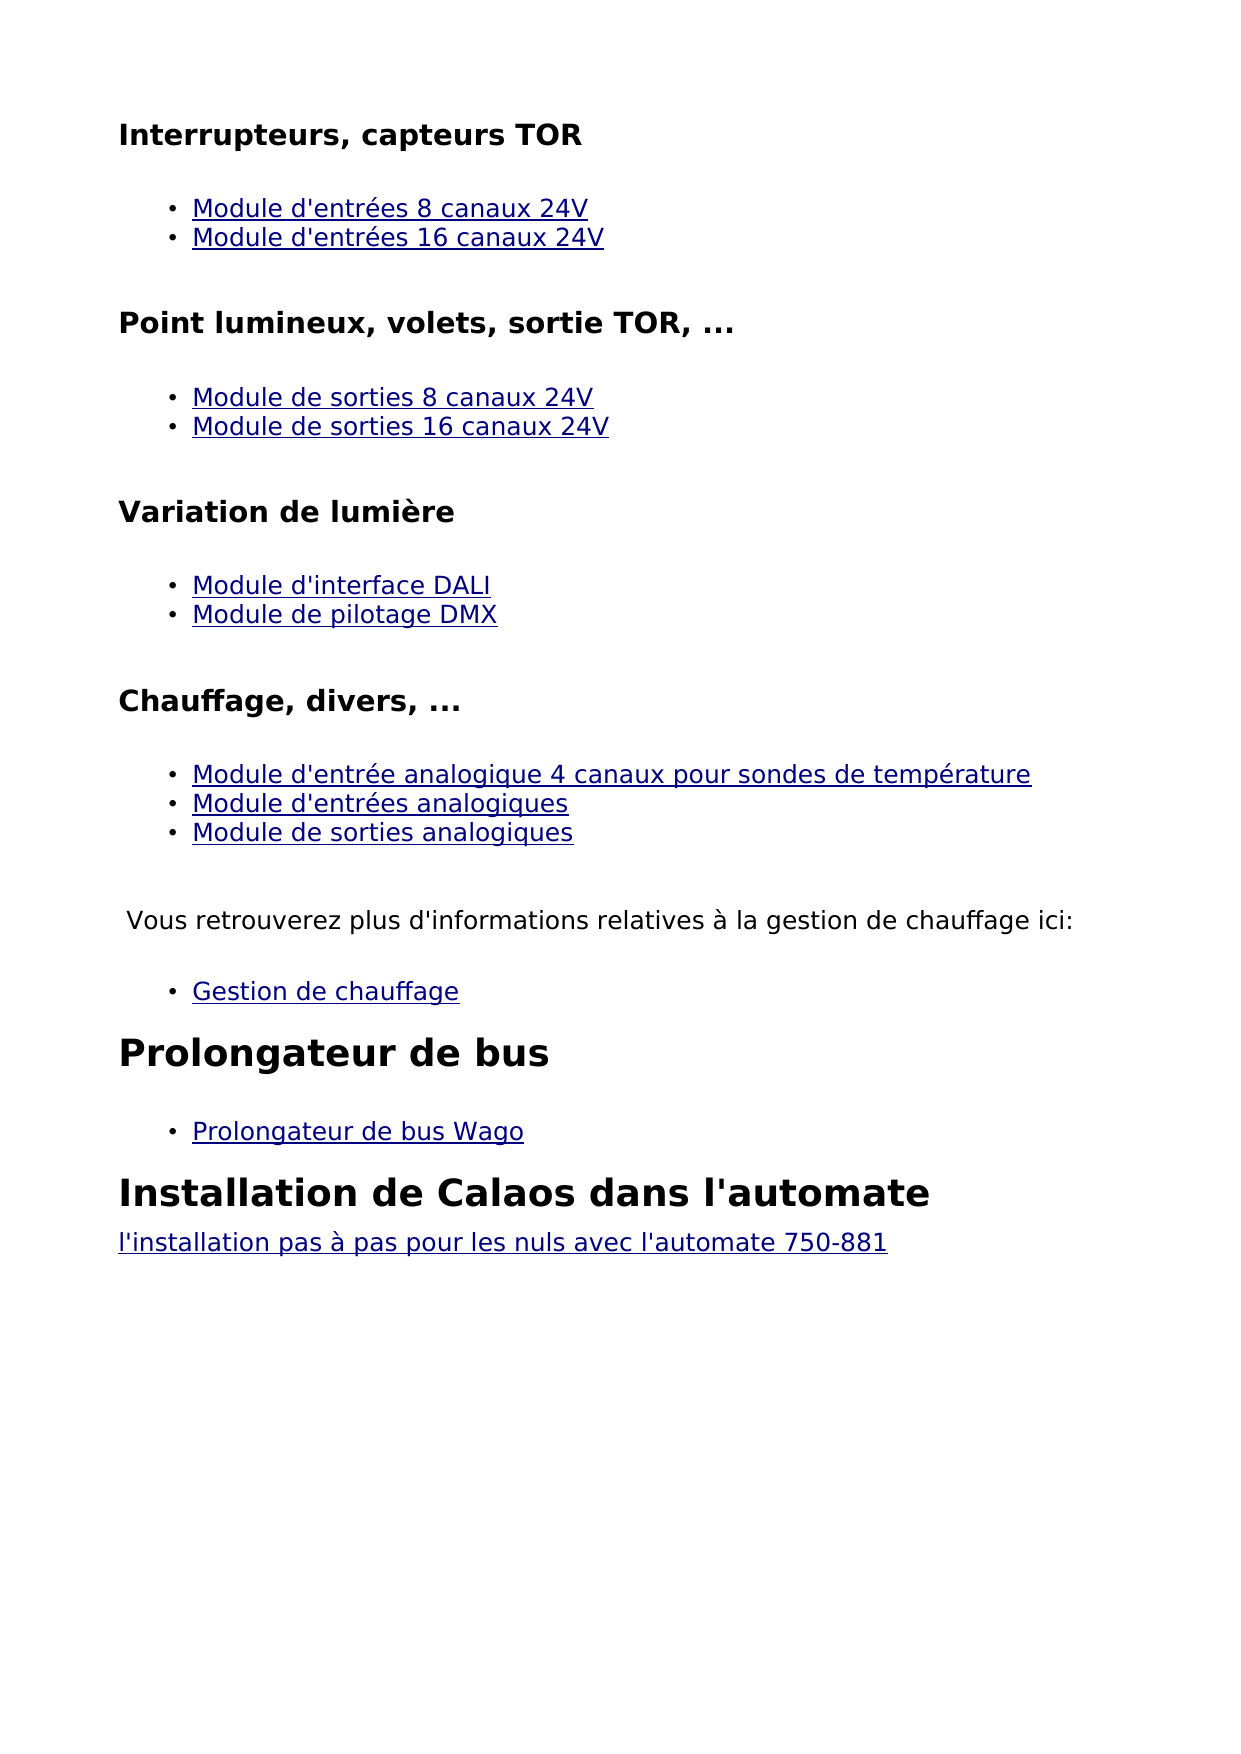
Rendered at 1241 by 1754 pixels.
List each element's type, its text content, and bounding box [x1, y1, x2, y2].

subtitle Interrupteurs, capteurs TOR [118, 118, 1122, 152]
subtitle Chauffage, divers, ... [118, 684, 1122, 718]
list Module d'interface DALI [177, 572, 1122, 601]
subtitle Installation de Calaos dans l'automate [118, 1172, 1122, 1215]
list Module d'entrée analogique 4 canaux pour sondes de température [177, 760, 1122, 789]
list Gestion de chauffage [177, 978, 1122, 1007]
text Vous retrouverez plus d'informations relatives à la gestion de chauffage ici: [118, 877, 1122, 936]
list Module de pilotage DMX [177, 601, 1122, 630]
list Module d'entrées analogiques [177, 789, 1122, 819]
list Module d'entrées 8 canaux 24V [177, 194, 1122, 223]
list Module d'entrées 16 canaux 24V [177, 223, 1122, 252]
list Module de sorties 8 canaux 24V [177, 383, 1122, 412]
text l'installation pas à pas pour les nuls avec l'automate 750-881 [118, 1228, 1122, 1257]
subtitle Prolongateur de bus [118, 1032, 1122, 1075]
subtitle Variation de lumière [118, 496, 1122, 529]
list Prolongateur de bus Wago [177, 1117, 1122, 1147]
subtitle Point lumineux, volets, sortie TOR, ... [118, 307, 1122, 341]
list Module de sorties analogiques [177, 819, 1122, 848]
list Module de sorties 16 canaux 24V [177, 412, 1122, 441]
